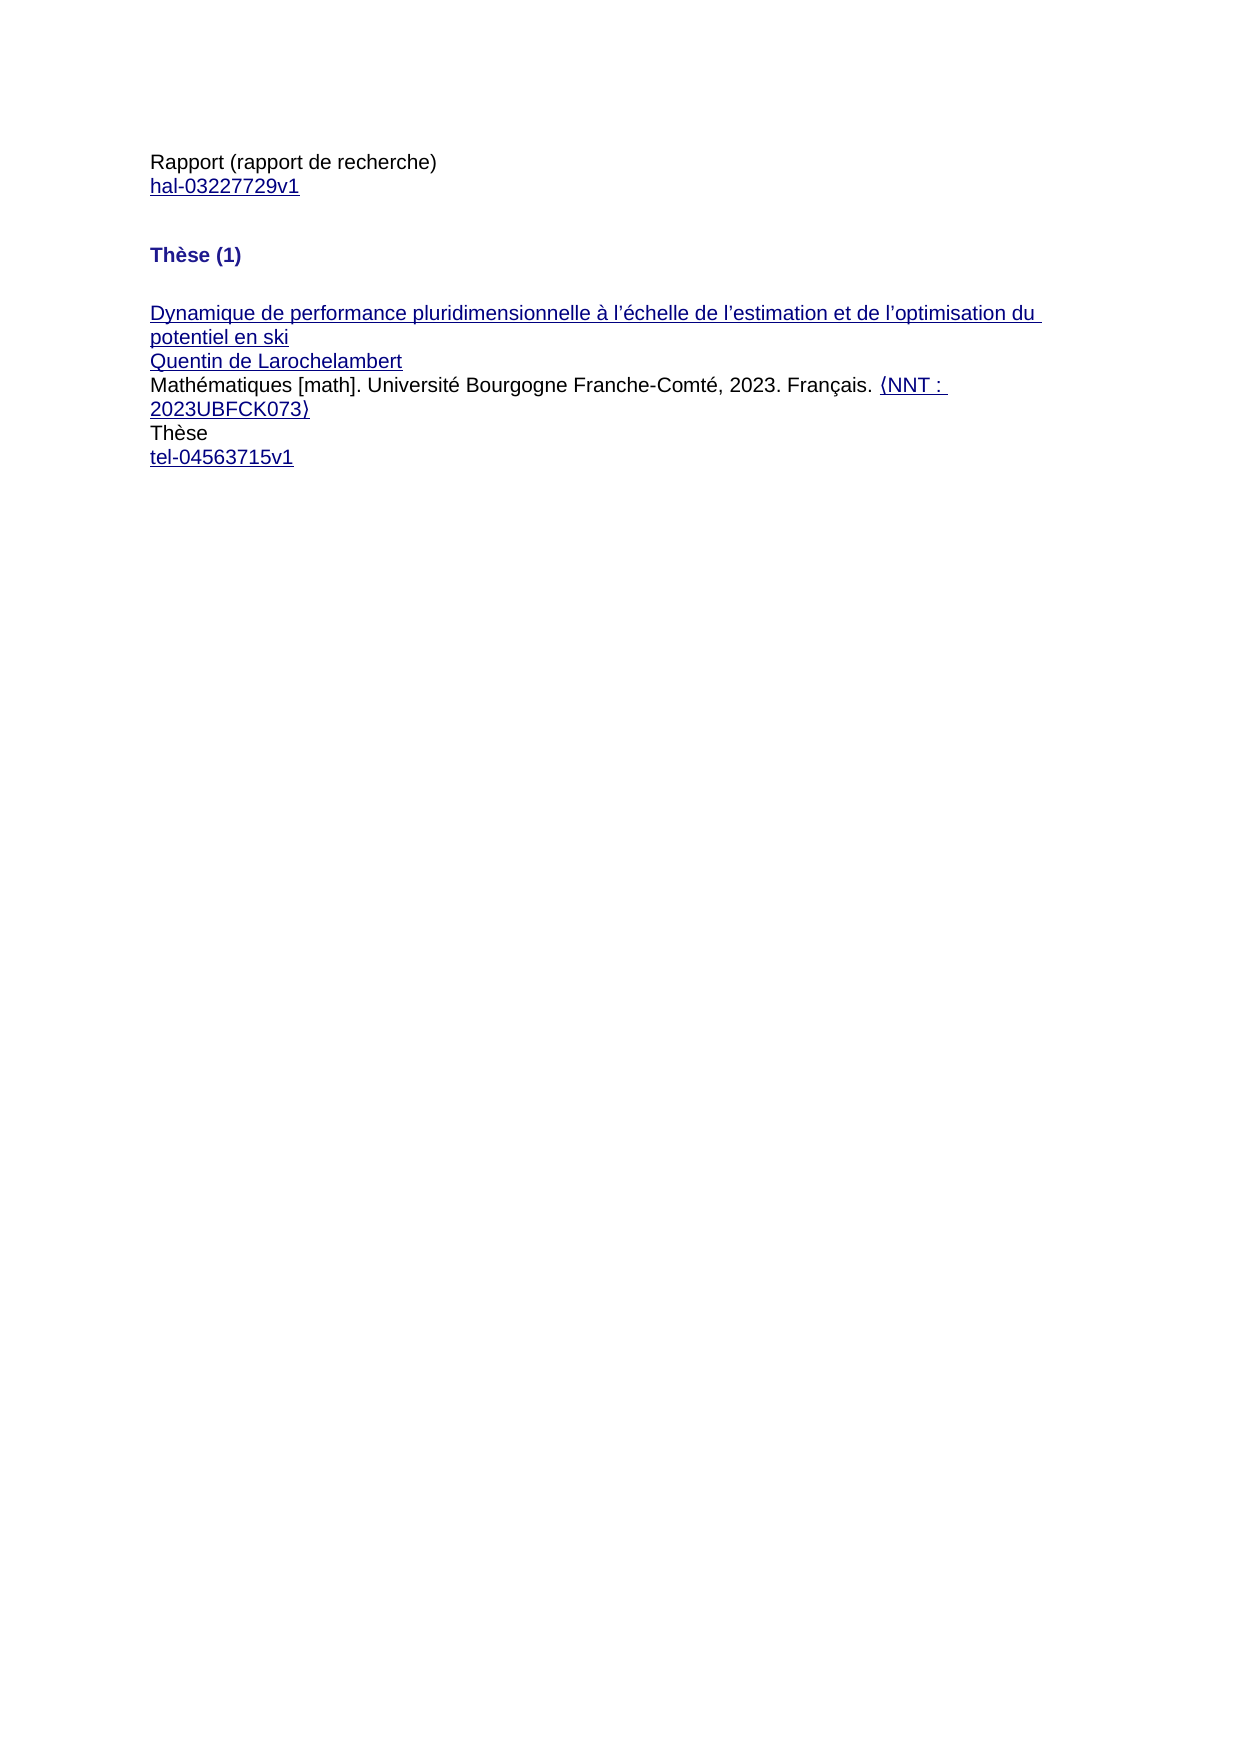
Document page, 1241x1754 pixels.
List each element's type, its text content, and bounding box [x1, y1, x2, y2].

table_header Rapport (rapport de recherche) hal-03227729v1 [150, 150, 1090, 198]
subtitle Thèse (1) [150, 243, 1090, 267]
table_header Dynamique de performance pluridimensionnelle à l’échelle de l’estimation et de l’optimisation du potentiel en ski Quentin de Larochelambert Mathématiques [math]. Université Bourgogne Franche-Comté, 2023. Français. ⟨NNT : 2023UBFCK073⟩ Thèse tel-04563715v1 [150, 301, 1090, 469]
